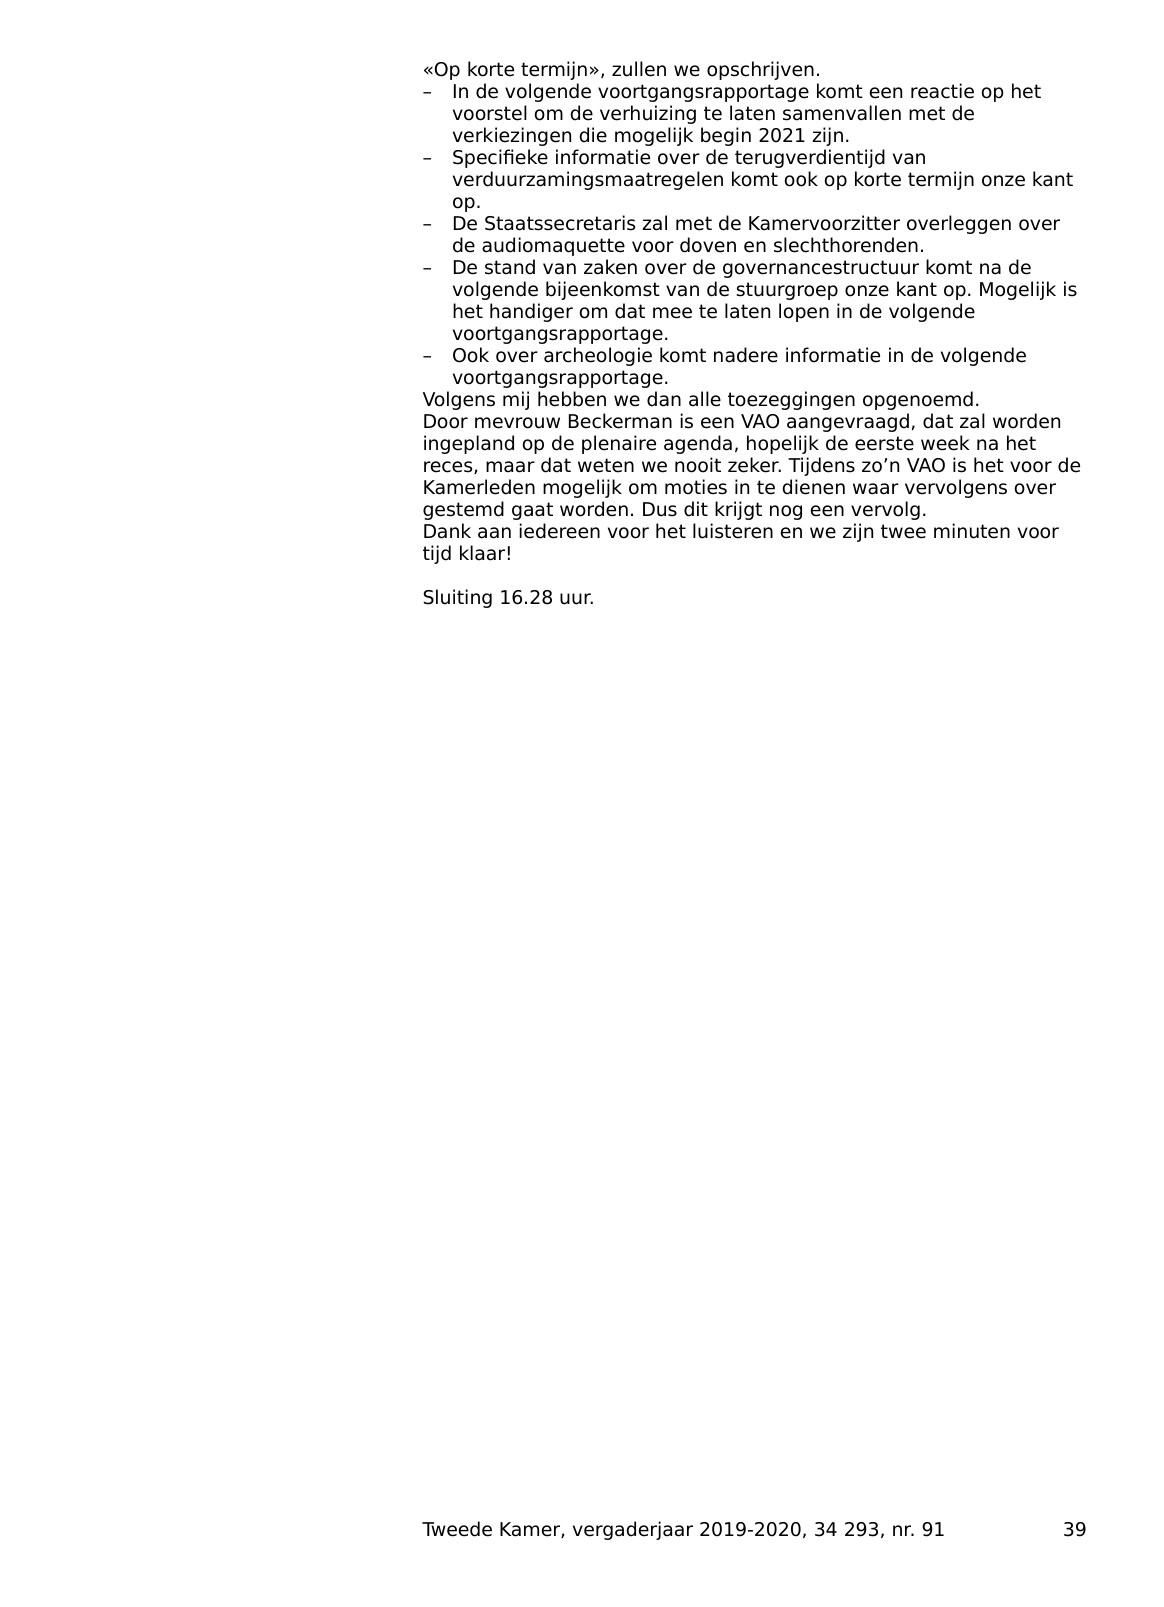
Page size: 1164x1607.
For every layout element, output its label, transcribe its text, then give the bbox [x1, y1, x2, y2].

text – Specifieke informatie over de terugverdientijd van verduurzamingsmaatregelen komt ook op korte termijn onze kant op. [422, 147, 1087, 213]
text – Ook over archeologie komt nadere informatie in de volgende voortgangsrapportage. [422, 345, 1087, 389]
text – In de volgende voortgangsrapportage komt een reactie op het voorstel om de verhuizing te laten samenvallen met de verkiezingen die mogelijk begin 2021 zijn. [422, 81, 1087, 147]
text Sluiting 16.28 uur. [422, 587, 1087, 609]
text Volgens mij hebben we dan alle toezeggingen opgenoemd. [422, 389, 1087, 411]
text «Op korte termijn», zullen we opschrijven. [422, 59, 1087, 81]
text Door mevrouw Beckerman is een VAO aangevraagd, dat zal worden ingepland op de plenaire agenda, hopelijk de eerste week na het reces, maar dat weten we nooit zeker. Tijdens zo’n VAO is het voor de Kamerleden mogelijk om moties in te dienen waar vervolgens over gestemd gaat worden. Dus dit krijgt nog een vervolg. [422, 411, 1087, 521]
text – De stand van zaken over de governancestructuur komt na de volgende bijeenkomst van de stuurgroep onze kant op. Mogelijk is het handiger om dat mee te laten lopen in de volgende voortgangsrapportage. [422, 257, 1087, 345]
text Dank aan iedereen voor het luisteren en we zijn twee minuten voor tijd klaar! [422, 521, 1087, 564]
text – De Staatssecretaris zal met de Kamervoorzitter overleggen over de audiomaquette voor doven en slechthorenden. [422, 213, 1087, 257]
